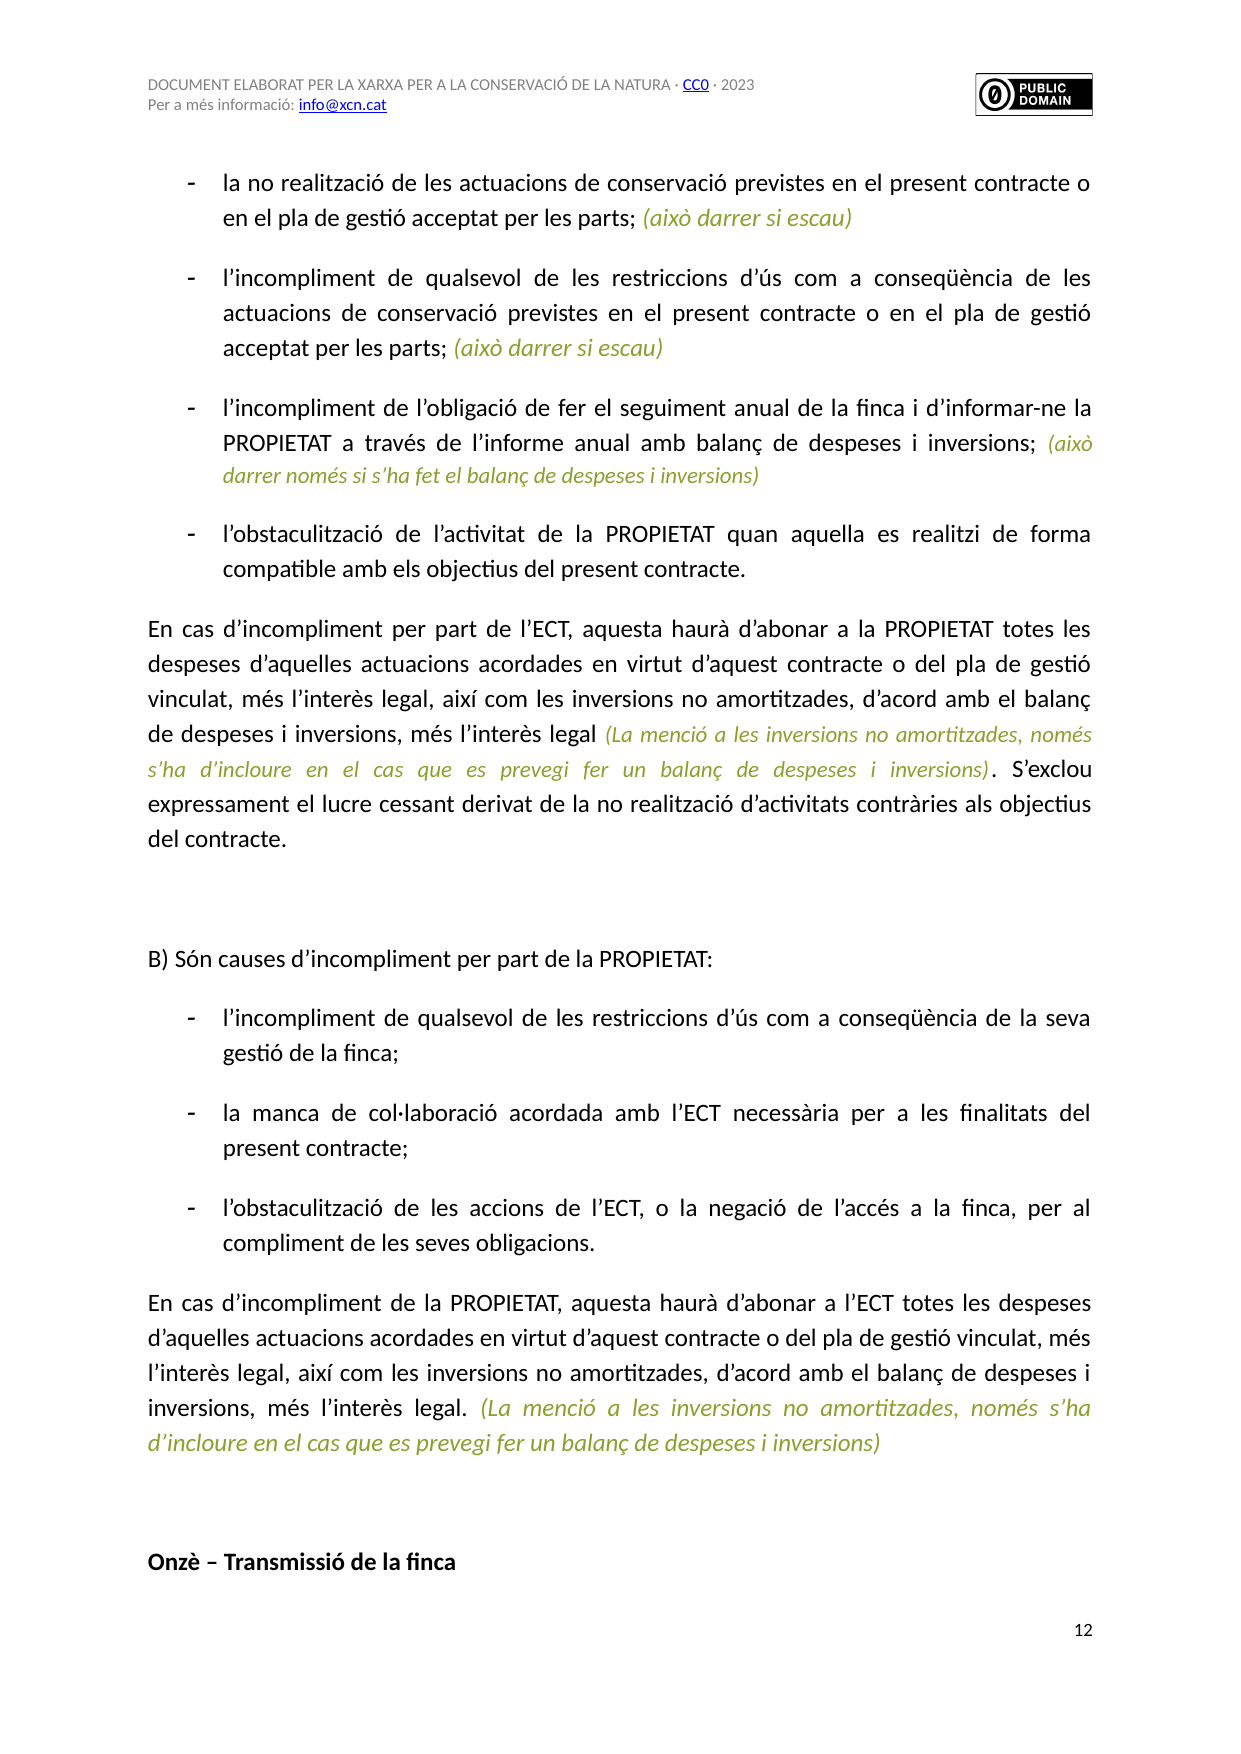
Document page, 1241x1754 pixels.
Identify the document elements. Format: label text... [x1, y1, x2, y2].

picture [975, 73, 1093, 116]
list l’incompliment de qualsevol de les restriccions d’ús com a conseqüència de la seva gestió de la finca; [185, 1002, 1092, 1068]
list l’obstaculització de l’activitat de la PROPIETAT quan aquella es realitzi de forma compatible amb els objectius del present contracte. [185, 518, 1092, 584]
list la manca de col·laboració acordada amb l’ECT necessària per a les finalitats del present contracte; [185, 1097, 1092, 1163]
text En cas d’incompliment per part de l’ECT, aquesta haurà d’abonar a la PROPIETAT totes les despeses d’aquelles actuacions acordades en virtut d’aquest contracte o del pla de gestió vinculat, més l’interès legal, així com les inversions no amortitzades, d’acord amb el balanç de despeses i inversions, més l’interès legal (La menció a les inversions no amortitzades, només s’ha d’incloure en el cas que es prevegi fer un balanç de despeses i inversions). S’exclou expressament el lucre cessant derivat de la no realització d’activitats contràries als objectius del contracte. [148, 613, 1092, 854]
text B) Són causes d’incompliment per part de la PROPIETAT: [148, 943, 1092, 973]
list l’obstaculització de les accions de l’ECT, o la negació de l’accés a la finca, per al compliment de les seves obligacions. [185, 1192, 1092, 1258]
list la no realització de les actuacions de conservació previstes en el present contracte o en el pla de gestió acceptat per les parts; (això darrer si escau) [185, 167, 1092, 233]
text Onzè – Transmissió de la finca [148, 1546, 1092, 1577]
list l’incompliment de qualsevol de les restriccions d’ús com a conseqüència de les actuacions de conservació previstes en el present contracte o en el pla de gestió acceptat per les parts; (això darrer si escau) [185, 262, 1092, 362]
list l’incompliment de l’obligació de fer el seguiment anual de la finca i d’informar-ne la PROPIETAT a través de l’informe anual amb balanç de despeses i inversions; (això darrer només si s’ha fet el balanç de despeses i inversions) [185, 392, 1092, 489]
text En cas d’incompliment de la PROPIETAT, aquesta haurà d’abonar a l’ECT totes les despeses d’aquelles actuacions acordades en virtut d’aquest contracte o del pla de gestió vinculat, més l’interès legal, així com les inversions no amortitzades, d’acord amb el balanç de despeses i inversions, més l’interès legal. (La menció a les inversions no amortitzades, només s’ha d’incloure en el cas que es prevegi fer un balanç de despeses i inversions) [148, 1287, 1092, 1457]
